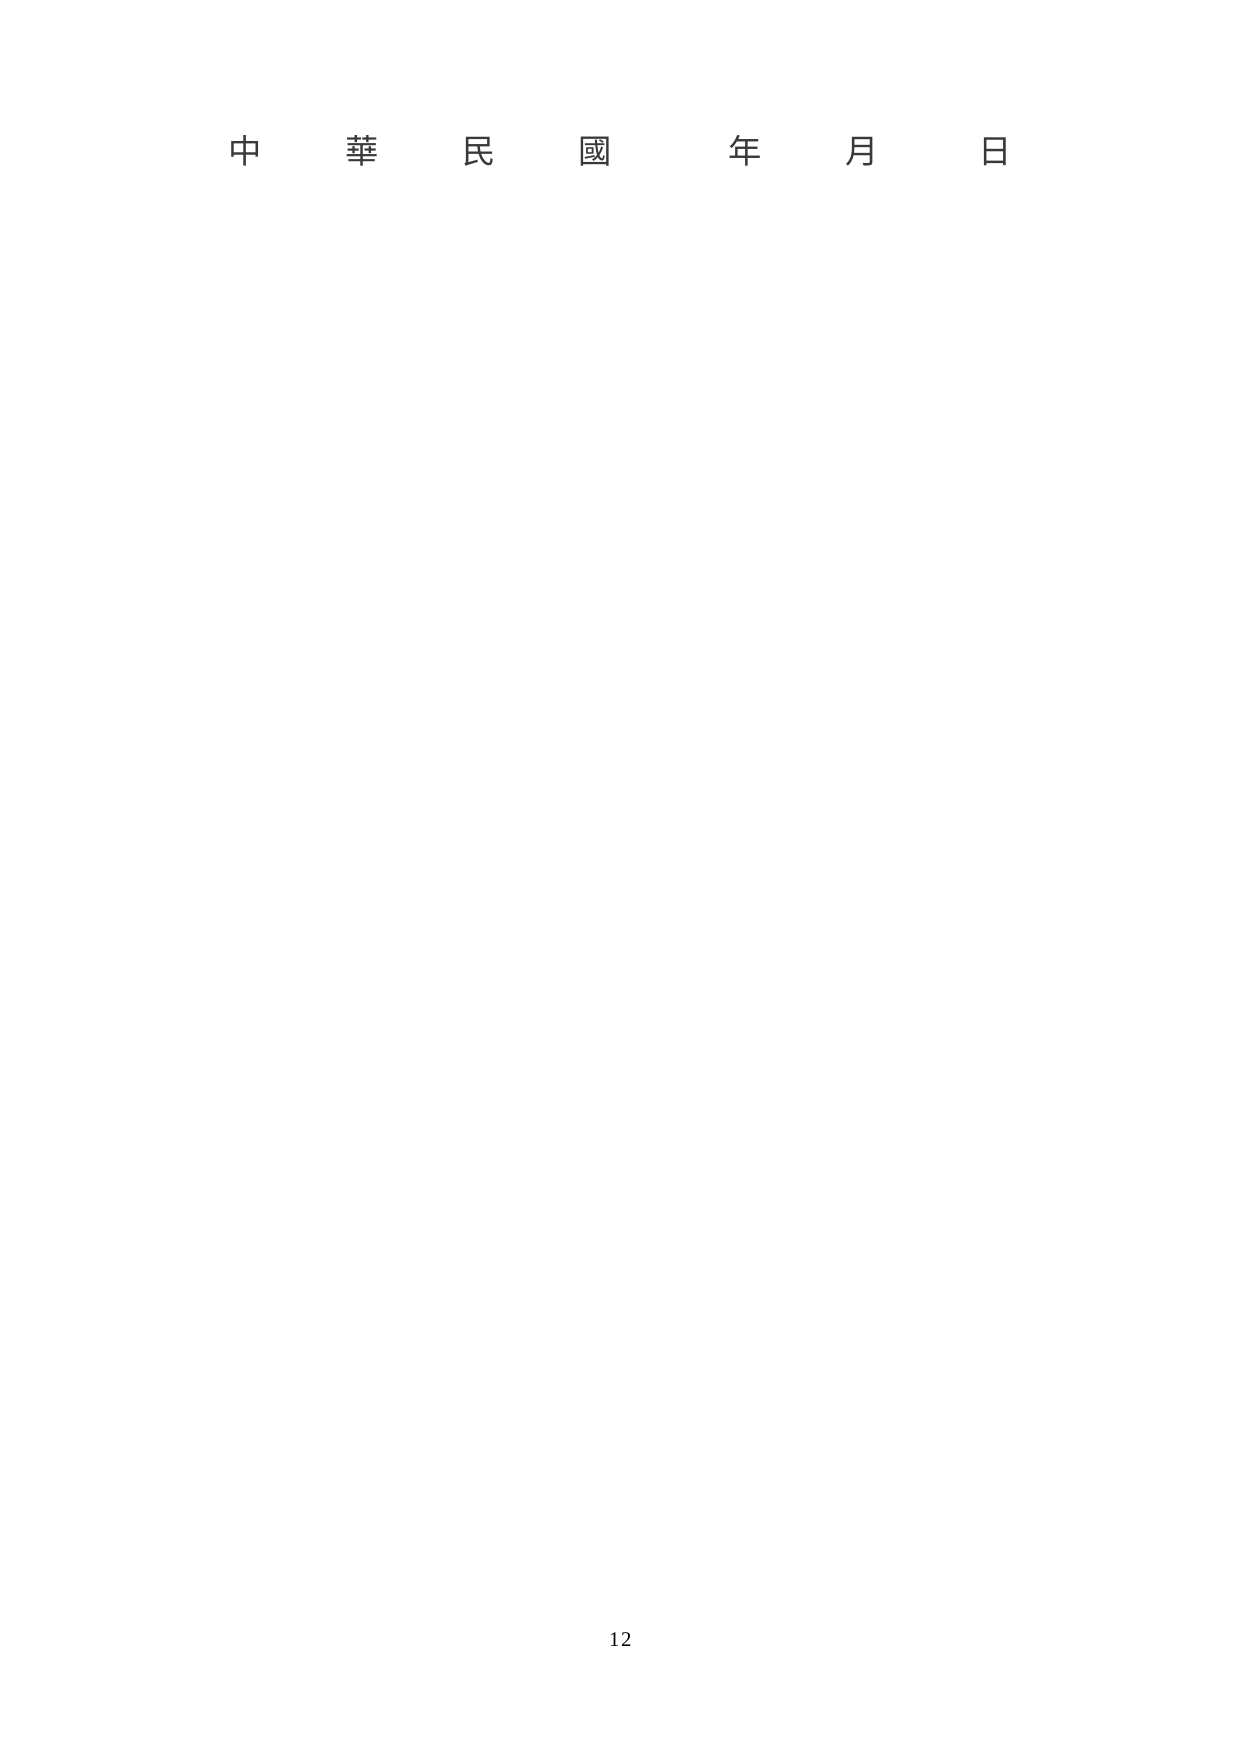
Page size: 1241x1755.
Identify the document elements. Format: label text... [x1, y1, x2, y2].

text 中 華 民 國 年 月 日 [71, 108, 1169, 170]
